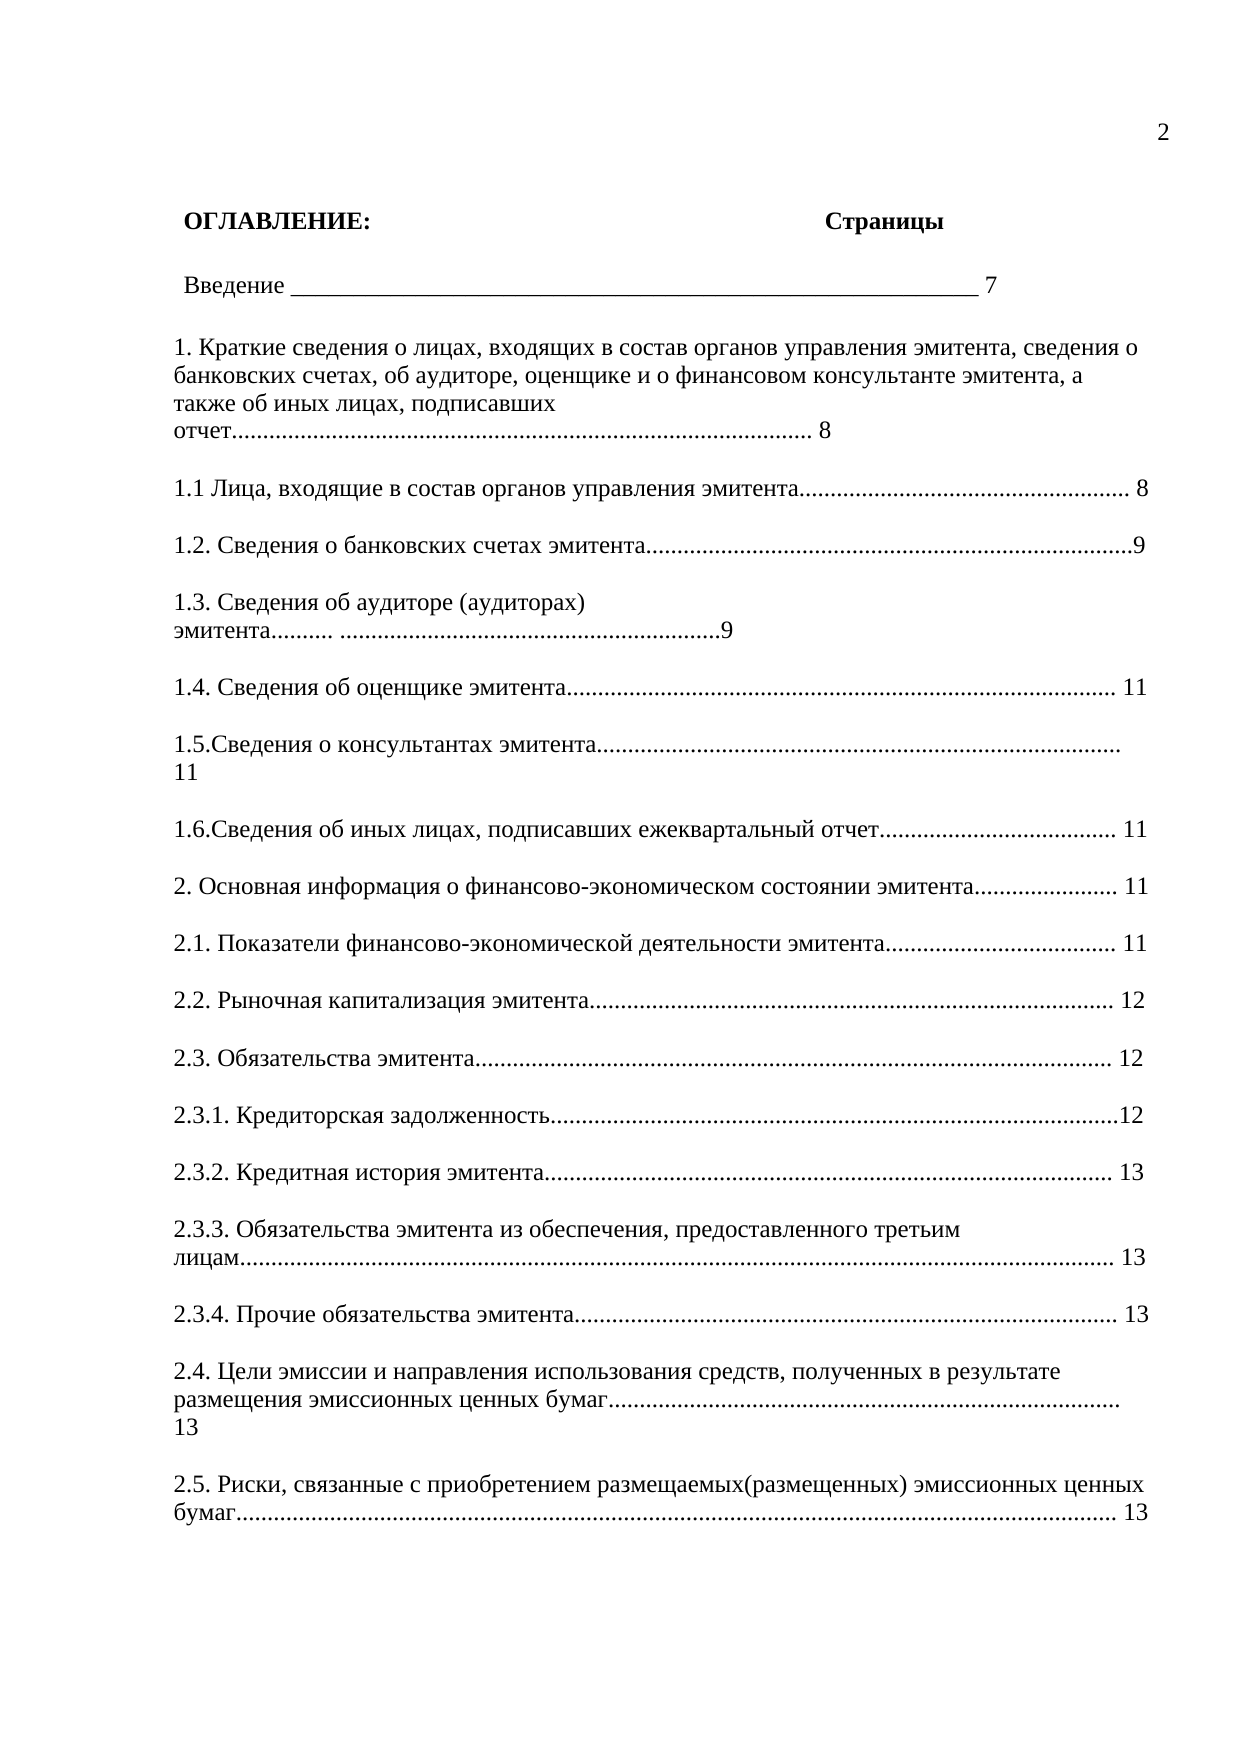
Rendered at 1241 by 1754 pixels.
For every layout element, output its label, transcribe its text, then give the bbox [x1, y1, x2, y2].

text ОГЛАВЛЕНИЕ: Страницы [183, 207, 1169, 235]
text Введение _______________________________________________________ 7 [183, 271, 1169, 299]
table_header 1. Краткие сведения о лицах, входящих в состав органов управления эмитента, сведения о банковских счетах, об аудиторе, оценщике и о финансовом консультанте эмитента, а также об иных лицах, подписавших отчет............................................................................................. 8 1.1 Лица, входящие в состав органов управления эмитента..................................................... 8 1.2. Сведения о банковских счетах эмитента..............................................................................9 1.3. Сведения об аудиторе (аудиторах) эмитента.......... .............................................................9 1.4. Сведения об оценщике эмитента........................................................................................ 11 1.5.Сведения о консультантах эмитента.................................................................................... 11 1.6.Сведения об иных лицах, подписавших ежеквартальный отчет...................................... 11 2. Основная информация о финансово-экономическом состоянии эмитента....................... 11 2.1. Показатели финансово-экономической деятельности эмитента..................................... 11 2.2. Рыночная капитализация эмитента.................................................................................... 12 2.3. Обязательства эмитента...................................................................................................... 12 2.3.1. Кредиторская задолженность...........................................................................................12 2.3.2. Кредитная история эмитента........................................................................................... 13 2.3.3. Обязательства эмитента из обеспечения, предоставленного третьим лицам............................................................................................................................................ 13 2.3.4. Прочие обязательства эмитента....................................................................................... 13 2.4. Цели эмиссии и направления использования средств, полученных в результате размещения эмиссионных ценных бумаг.................................................................................. 13 2.5. Риски, связанные с приобретением размещаемых(размещенных) эмиссионных ценных бумаг............................................................................................................................................. 13 [170, 331, 1153, 1558]
table_header [1153, 331, 1169, 1558]
table_header [163, 331, 170, 1558]
